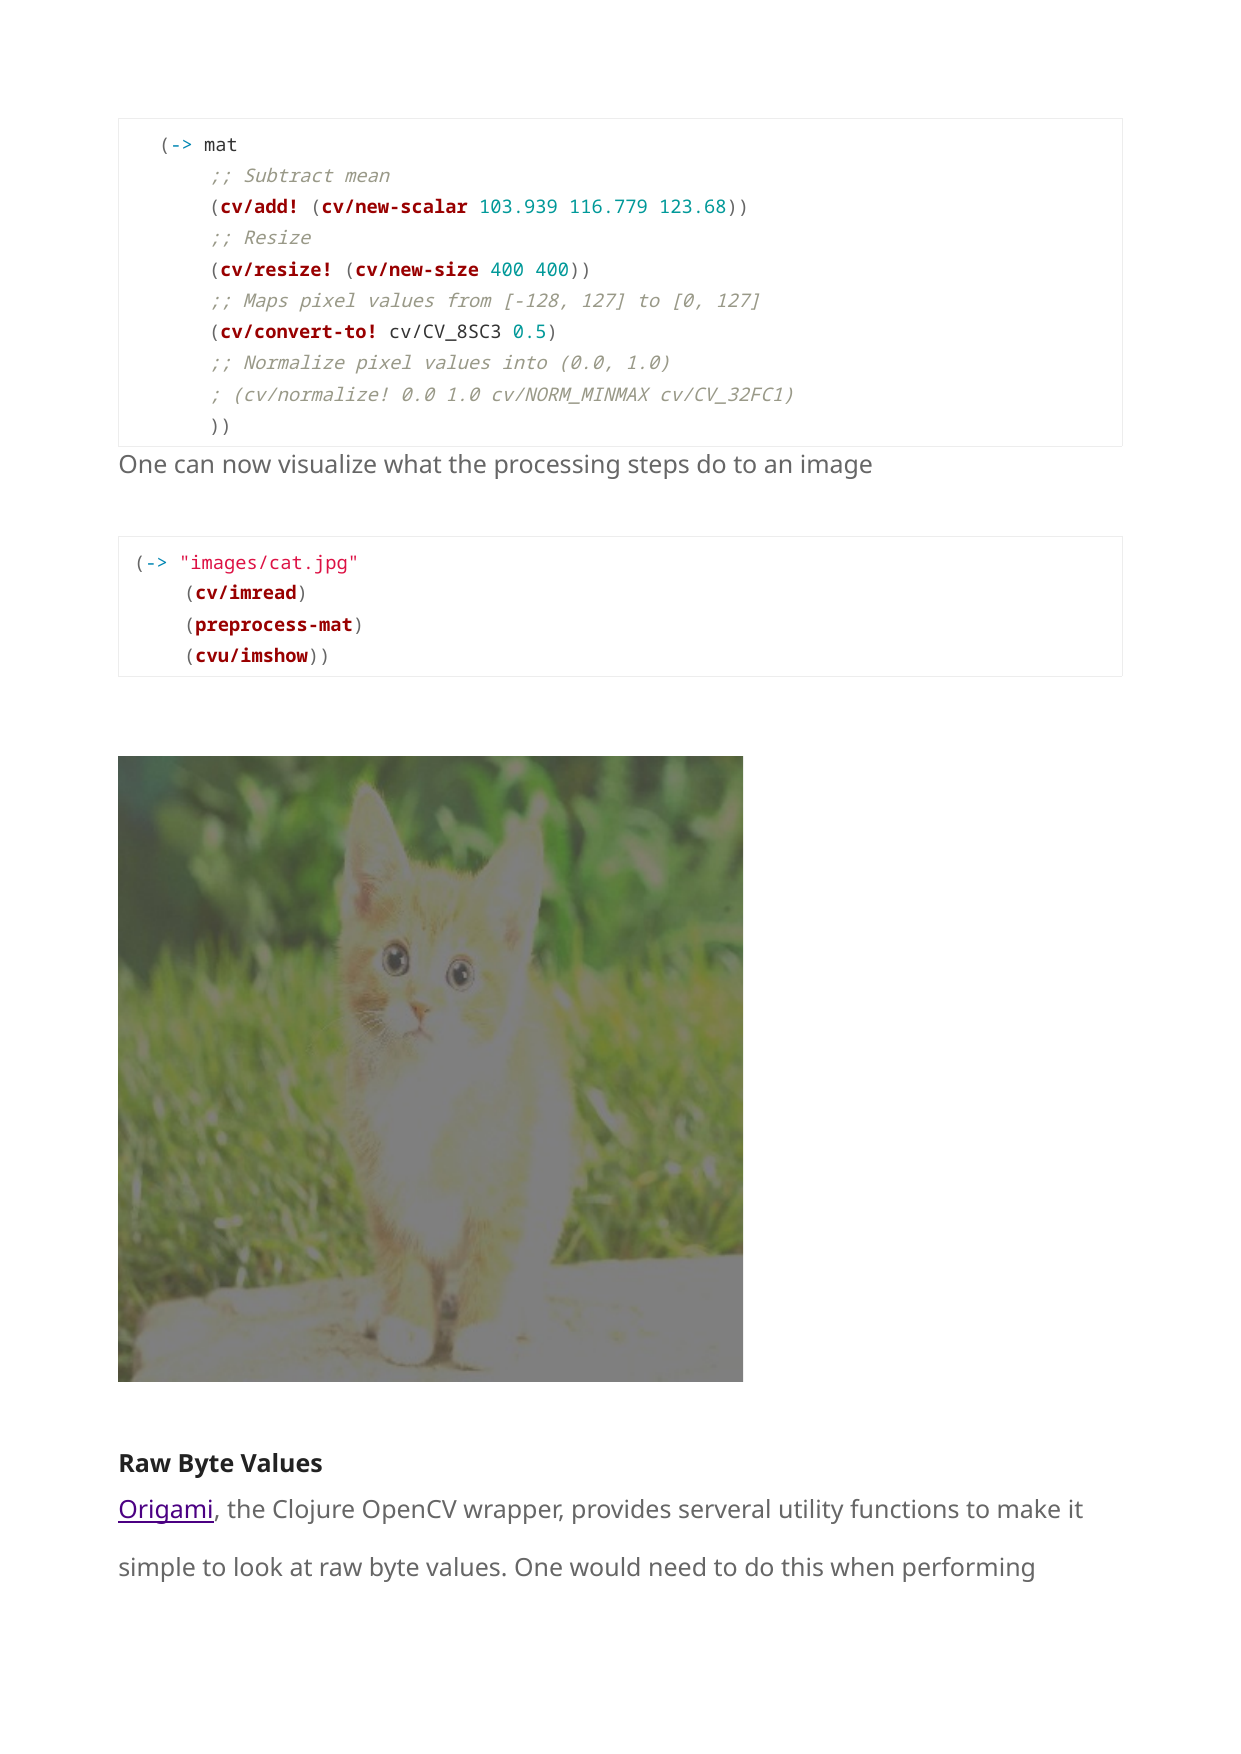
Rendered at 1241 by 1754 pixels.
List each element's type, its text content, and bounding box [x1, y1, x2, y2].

text ;; Normalize pixel values into (0.0, 1.0) [119, 337, 1122, 368]
text ;; Resize [119, 212, 1122, 243]
text (cv/imread) [119, 567, 1122, 598]
subtitle Raw Byte Values [118, 1445, 1122, 1479]
text (cv/convert-to! cv/CV_8SC3 0.5) [119, 306, 1122, 337]
text One can now visualize what the processing steps do to an image [118, 447, 1122, 481]
text Origami, the Clojure OpenCV wrapper, provides serveral utility functions to make it simple to look at raw byte values. One would need to do this when performing [118, 1492, 1122, 1584]
text ; (cv/normalize! 0.0 1.0 cv/NORM_MINMAX cv/CV_32FC1) [119, 368, 1122, 399]
text (-> "images/cat.jpg" [119, 537, 1122, 567]
text (cv/resize! (cv/new-size 400 400)) [119, 243, 1122, 274]
text (cv/add! (cv/new-scalar 103.939 116.779 123.68)) [119, 181, 1122, 212]
text (preprocess-mat) [119, 598, 1122, 629]
text ;; Maps pixel values from [-128, 127] to [0, 127] [119, 274, 1122, 306]
text (-> mat [119, 119, 1122, 149]
picture [118, 756, 744, 1382]
text ;; Subtract mean [119, 149, 1122, 181]
text (cvu/imshow)) [119, 629, 1122, 676]
text )) [119, 399, 1122, 446]
